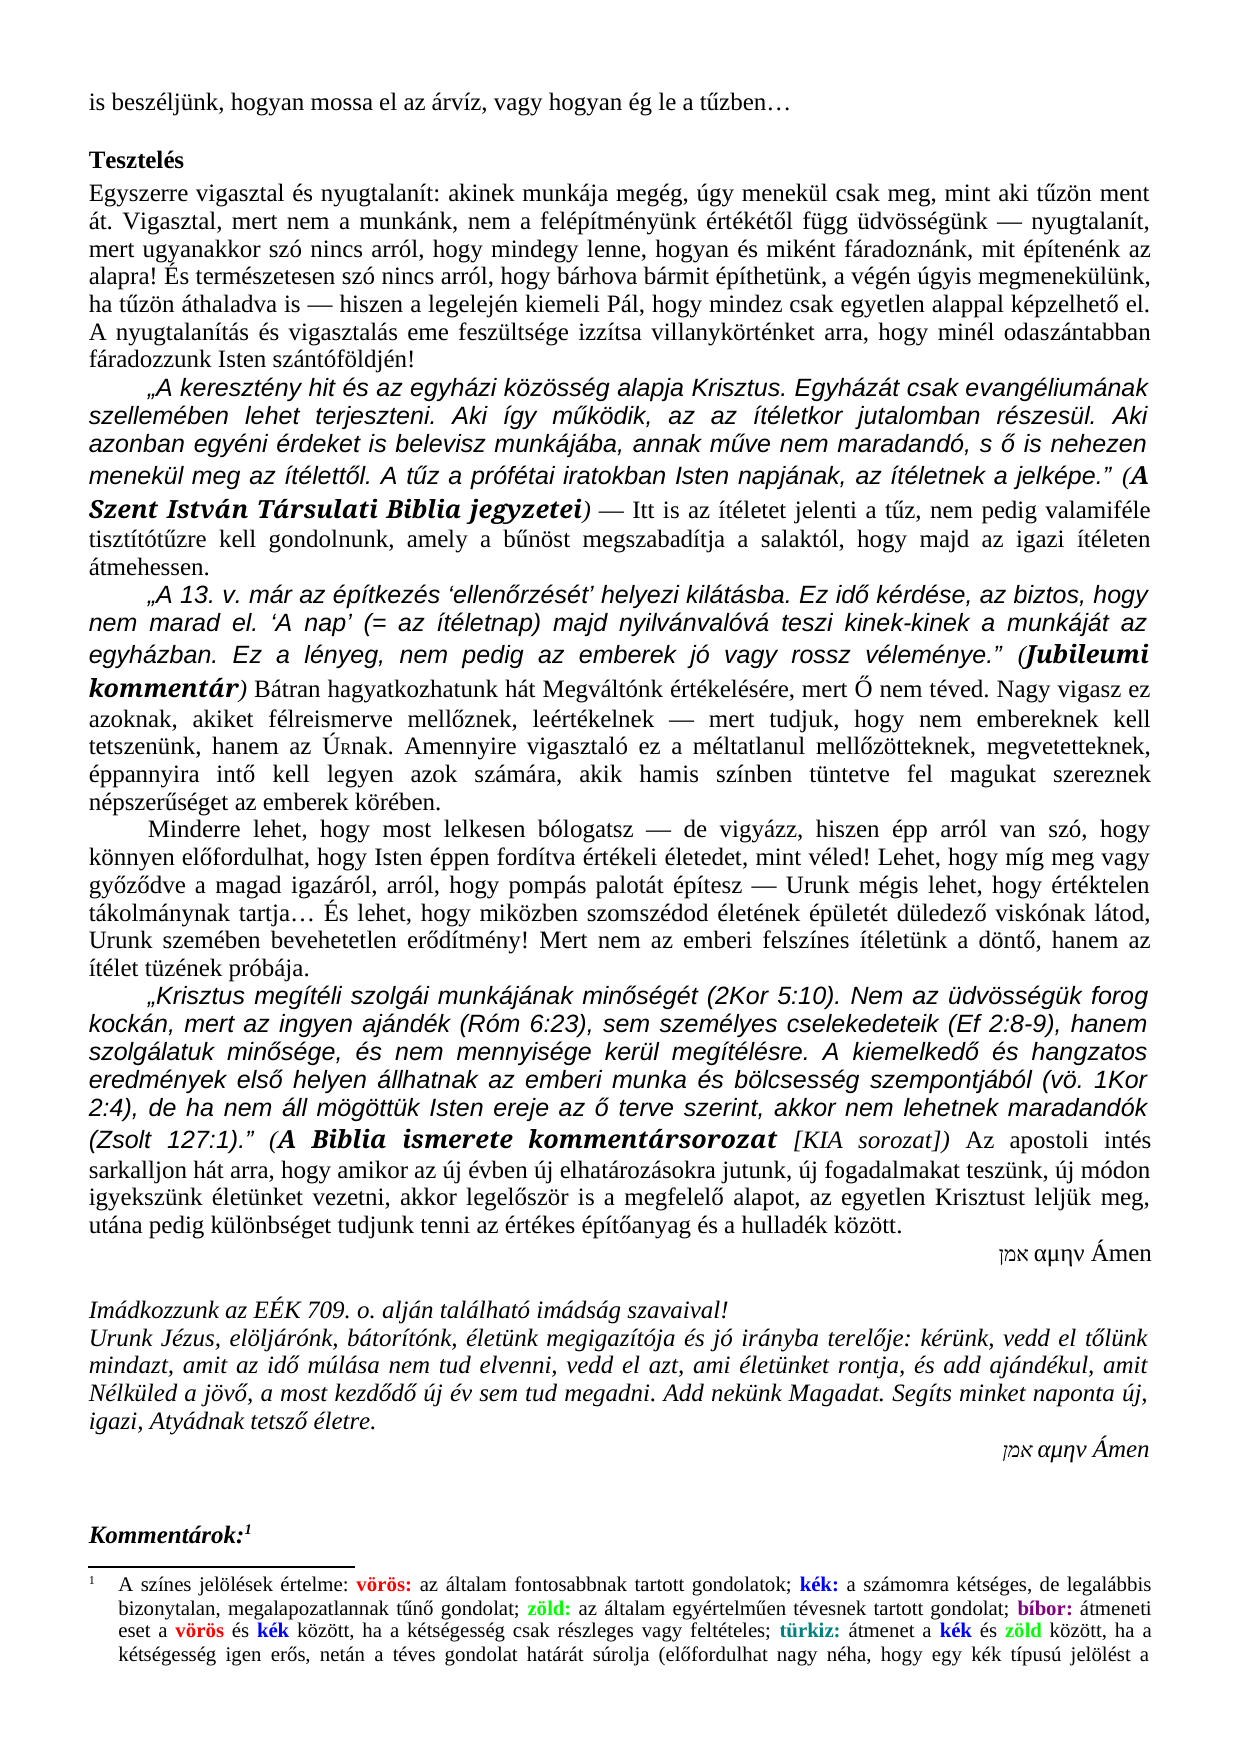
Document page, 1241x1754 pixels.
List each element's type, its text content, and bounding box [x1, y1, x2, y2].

text Minderre lehet, hogy most lelkesen bólogatsz — de vigyázz, hiszen épp arról van szó, hogy könnyen előfordulhat, hogy Isten éppen fordítva értékeli életedet, mint véled! Lehet, hogy míg meg vagy győződve a magad igazáról, arról, hogy pompás palotát építesz — Urunk mégis lehet, hogy értéktelen tákolmánynak tartja… És lehet, hogy miközben szomszédod életének épületét düledező viskónak látod, Urunk szemében bevehetetlen erődítmény! Mert nem az emberi felszínes ítéletünk a döntő, hanem az ítélet tüzének próbája. [88, 816, 1152, 982]
text is beszéljünk, hogyan mossa el az árvíz, vagy hogyan ég le a tűzben… [88, 88, 1152, 116]
text אמן αμην Ámen [88, 1239, 1152, 1267]
text Urunk Jézus, elöljárónk, bátorítónk, életünk megigazítója és jó irányba terelője: kérünk, vedd el tőlünk mindazt, amit az idő múlása nem tud elvenni, vedd el azt, ami életünket rontja, és add ajándékul, amit Nélküled a jövő, a most kezdődő új év sem tud megadni. Add nekünk Magadat. Segíts minket naponta új, igazi, Atyádnak tetsző életre. [88, 1324, 1152, 1435]
text A színes jelölések értelme: vörös: az általam fontosabbnak tartott gondolatok; kék: a számomra kétséges, de legalábbis bizonytalan, megalapozatlannak tűnő gondolat; zöld: az általam egyértelműen tévesnek tartott gondolat; bíbor: átmeneti eset a vörös és kék között, ha a kétségesség csak részleges vagy feltételes; türkiz: átmenet a kék és zöld között, ha a kétségesség igen erős, netán a téves gondolat határát súrolja (előfordulhat nagy néha, hogy egy kék típusú jelölést a [88, 1573, 1152, 1665]
text Imádkozzunk az EÉK 709. o. alján található imádság szavaival! [88, 1296, 1152, 1324]
text „A 13. v. már az építkezés ‘ellenőrzését’ helyezi kilátásba. Ez idő kérdése, az biztos, hogy nem marad el. ‘A nap’ (= az ítéletnap) majd nyilvánvalóvá teszi kinek-kinek a munkáját az egyházban. Ez a lényeg, nem pedig az emberek jó vagy rossz véleménye.” (Jubileumi kommentár) Bátran hagyatkozhatunk hát Megváltónk értékelésére, mert Ő nem téved. Nagy vigasz ez azoknak, akiket félreismerve mellőznek, leértékelnek — mert tudjuk, hogy nem embereknek kell tetszenünk, hanem az Úrnak. Amennyire vigasztaló ez a méltatlanul mellőzötteknek, megvetetteknek, éppannyira intő kell legyen azok számára, akik hamis színben tüntetve fel magukat szereznek népszerűséget az emberek körében. [88, 581, 1152, 816]
text Kommentárok: [88, 1521, 1152, 1549]
text „A keresztény hit és az egyházi közösség alapja Krisztus. Egyházát csak evangéliumának szellemében lehet terjeszteni. Aki így működik, az az ítéletkor jutalomban részesül. Aki azonban egyéni érdeket is belevisz munkájába, annak műve nem maradandó, s ő is nehezen menekül meg az ítélettől. A tűz a prófétai iratokban Isten napjának, az ítéletnek a jelképe.” (A Szent István Társulati Biblia jegyzetei) — Itt is az ítéletet jelenti a tűz, nem pedig valamiféle tisztítótűzre kell gondolnunk, amely a bűnöst megszabadítja a salaktól, hogy majd az igazi ítéleten átmehessen. [88, 373, 1152, 581]
text „Krisztus megítéli szolgái munkájának minőségét (2Kor 5:10). Nem az üdvösségük forog kockán, mert az ingyen ajándék (Róm 6:23), sem személyes cselekedeteik (Ef 2:8-9), hanem szolgálatuk minősége, és nem mennyisége kerül megítélésre. A kiemelkedő és hangzatos eredmények első helyen állhatnak az emberi munka és bölcsesség szempontjából (vö. 1Kor 2:4), de ha nem áll mögöttük Isten ereje az ő terve szerint, akkor nem lehetnek maradandók (Zsolt 127:1).” (A Biblia ismerete kommentársorozat [KIA sorozat]) Az apostoli intés sarkalljon hát arra, hogy amikor az új évben új elhatározásokra jutunk, új fogadalmakat teszünk, új módon igyekszünk életünket vezetni, akkor legelőször is a megfelelő alapot, az egyetlen Krisztust leljük meg, utána pedig különbséget tudjunk tenni az értékes építőanyag és a hulladék között. [88, 982, 1152, 1239]
text Egyszerre vigasztal és nyugtalanít: akinek munkája megég, úgy menekül csak meg, mint aki tűzön ment át. Vigasztal, mert nem a munkánk, nem a felépítményünk értékétől függ üdvösségünk — nyugtalanít, mert ugyanakkor szó nincs arról, hogy mindegy lenne, hogyan és miként fáradoznánk, mit építenénk az alapra! És természetesen szó nincs arról, hogy bárhova bármit építhetünk, a végén úgyis megmenekülünk, ha tűzön áthaladva is — hiszen a legelején kiemeli Pál, hogy mindez csak egyetlen alappal képzelhető el. A nyugtalanítás és vigasztalás eme feszültsége izzítsa villanykörténket arra, hogy minél odaszántabban fáradozzunk Isten szántóföldjén! [88, 179, 1152, 373]
subtitle Tesztelés [88, 146, 1152, 173]
text אמן αμην Ámen [88, 1435, 1152, 1462]
